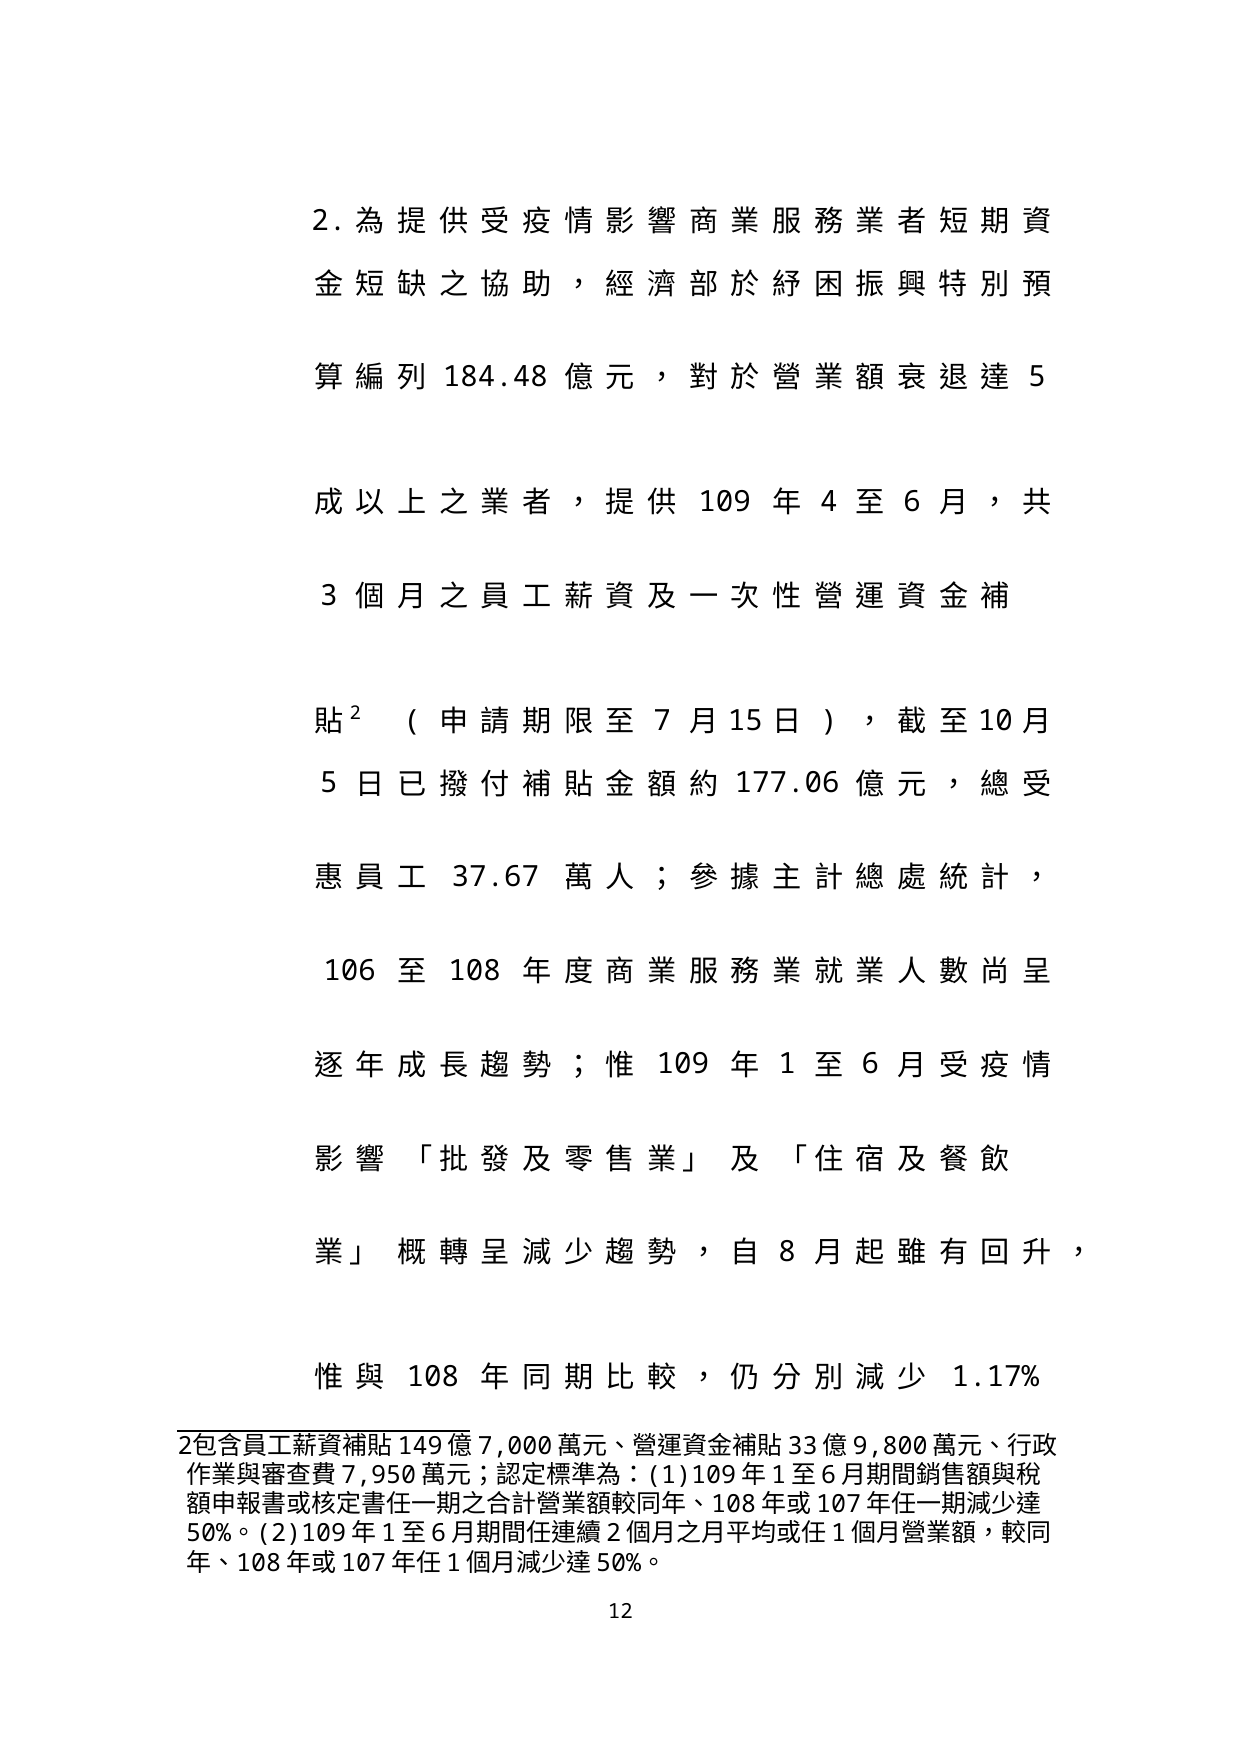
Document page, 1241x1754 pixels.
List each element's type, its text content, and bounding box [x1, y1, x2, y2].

text 包含員工薪資補貼149億7,000萬元、營運資金補貼33億9,800萬元、行政作業與審查費7,950萬元；認定標準為：(1)109年1至6月期間銷售額與稅額申報書或核定書任一期之合計營業額較同年、108年或107年任一期減少達50%。(2)109年1至6月期間任連續2個月之月平均或任1個月營業額，較同年、108年或107年任1個月減少達50%。 [177, 1431, 1063, 1577]
text 2.為提供受疫情影響商業服務業者短期資金短缺之協助，經濟部於紓困振興特別預算編列184.48億元，對於營業額衰退達5成以上之業者，提供109年4至6月，共3個月之員工薪資及一次性營運資金補貼(申請期限至7月15日)，截至10月5日已撥付補貼金額約177.06億元，總受惠員工37.67萬人；參據主計總處統計，106至108年度商業服務業就業人數尚呈逐年成長趨勢；惟109年1至6月受疫情影響「批發及零售業」及「住宿及餐飲業」概轉呈減少趨勢，自8月起雖有回升，惟與108年同期比較，仍分別減少1.17%及0.07%(詳表4)。爰此，有關政府補貼政策於6月底屆期後，對於商業服務業就業市場之影響，允宜審慎注意並妥作因應。 [271, 177, 1058, 1427]
